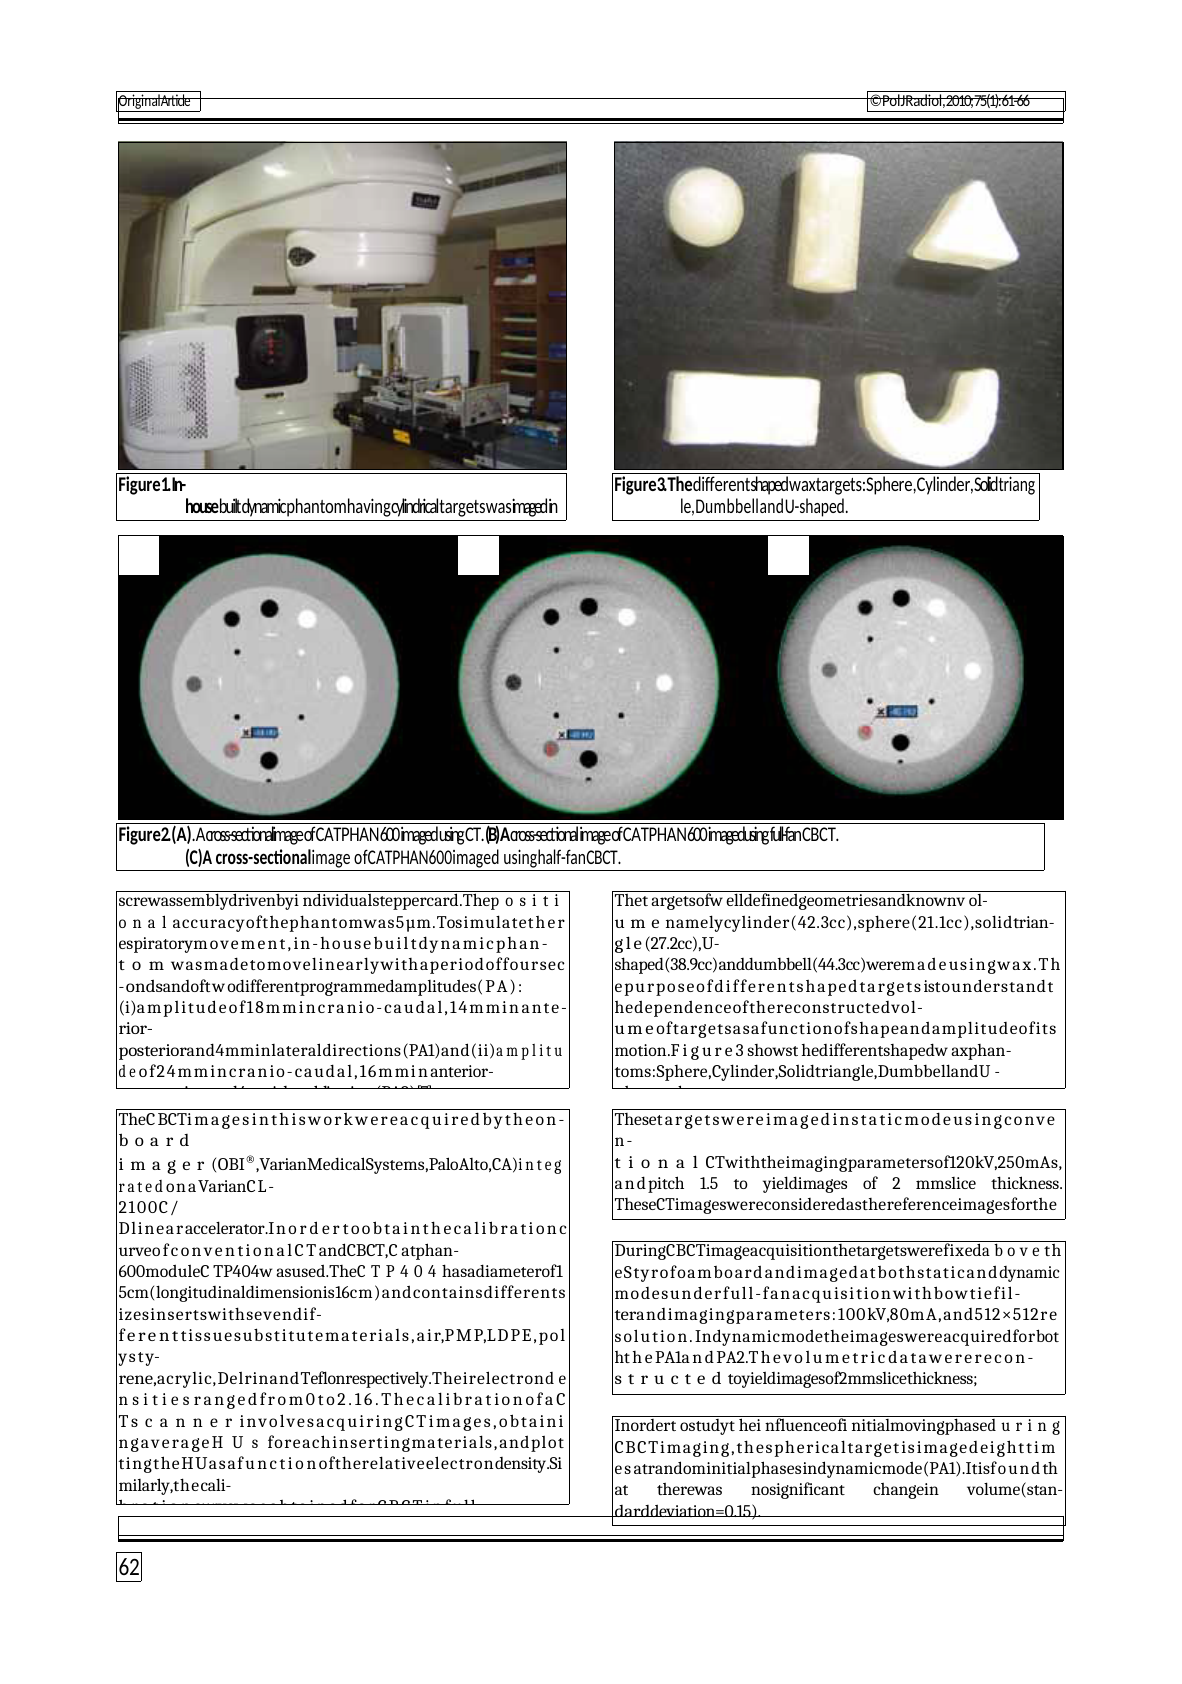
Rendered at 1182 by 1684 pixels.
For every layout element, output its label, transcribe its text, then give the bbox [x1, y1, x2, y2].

text Figure3.Thedifferentshapedwaxtargets:Sphere,Cylinder,Solidtriangle,DumbbellandU-shaped. [614, 474, 1037, 518]
text ©PolJRadiol,2010;75(1):61-66 [869, 92, 1065, 111]
text TheCBCTimagesinthisworkwereacquiredbytheon-board imager(OBI®,VarianMedicalSystems,PaloAlto,CA)integratedonaVarianCL-2100C/Dlinearaccelerator.InordertoobtainthecalibrationcurveofconventionalCTandCBCT,Catphan-600moduleCTP404wasused.TheCTP404hasadiameterof15cm(longitudinaldimensionis16cm)andcontainsdifferentsizesinsertswithsevendif-ferenttissuesubstitutematerials,air,PMP,LDPE,polysty-rene,acrylic,DelrinandTeflonrespectively.Theirelectrondensitiesrangedfrom0to2.16.ThecalibrationofaCTscannerinvolvesacquiringCTimages,obtainingaverageHUsforeachinsertingmaterials,andplottingtheHUasafunctionoftherelativeelectrondensity.Similarly,thecali-brationcurvewasobtainedforCBCTinfull-fanandhalf-fanmode.ThecalibrationcurvesofCT,full-fanCBCTandhalf-fanCBCTwerecompared.CrosssectionalimageofthephantomimagedusingCT,full-fanandhalf-fanCBCTwereshowninFigure2A–C. [118, 1110, 567, 1504]
text DuringCBCTimageacquisitionthetargetswerefixedabovetheStyrofoamboardandimagedatbothstaticanddynamicmodesunderfull-fanacquisitionwithbowtiefil-terandimagingparameters:100kV,80mA,and512×512resolution.IndynamicmodetheimageswereacquiredforboththePA1andPA2.Thevolumetricdatawererecon-structedtoyieldimagesof2mmslicethickness; [614, 1242, 1063, 1389]
text Figure1.In-housebuiltdynamicphantomhavingcylindricaltargetswasimagedinkV-CBCTintegratedwithVarianCL-2100C/D. [118, 474, 564, 520]
text OriginalArticle [118, 92, 200, 98]
text (i)amplitudeof18mmincranio-caudal,14mminante-rior-posteriorand4mminlateraldirections(PA1)and(ii)amplitudeof24mmincranio-caudal,16mminanterior-posteriorand4mminlateraldirections(PA2)[7]. [118, 997, 567, 1088]
text Thesetargetswereimagedinstaticmodeusingconven-tionalCTwiththeimagingparametersof120kV,250mAs,andpitch 1.5 to yieldimages of 2 mmslice thickness. TheseCTimageswereconsideredasthereferenceimagesfortheanalysis. [614, 1110, 1063, 1219]
text Figure2.(A).Across-sectionalimageofCATPHAN600imagedusingCT.(B)Across-sectionalimageofCATPHAN600imagedusingfull-fanCBCT. [118, 824, 1044, 846]
text (C)A cross-sectionalimage ofCATPHAN600imaged usinghalf-fanCBCT. [185, 846, 1044, 869]
text OriginalArticle [119, 99, 200, 111]
picture [119, 536, 1062, 819]
text 62 [118, 1553, 141, 1581]
text screwassemblydrivenbyindividualsteppercard.Thepositionalaccuracyofthephantomwas5µm.Tosimulatetherespiratorymovement,in-housebuiltdynamicphan-tomwasmadetomovelinearlywithaperiodoffoursec-ondsandoftwodifferentprogrammedamplitudes(PA): [118, 892, 567, 997]
picture [119, 143, 566, 469]
picture [615, 143, 1062, 469]
text InordertostudytheinfluenceofinitialmovingphaseduringCBCTimaging,thesphericaltargetisimagedeighttimesatrandominitialphasesindynamicmode(PA1).Itisfoundthat therewas nosignificant changein volume(stan-darddeviation=0.15). [614, 1417, 1063, 1516]
text Thetargetsofwelldefinedgeometriesandknownvol-umenamelycylinder(42.3cc),sphere(21.1cc),solidtrian-gle(27.2cc),U-shaped(38.9cc)anddumbbell(44.3cc)weremadeusingwax.Thepurposeofdifferentshapedtargetsistounderstandthedependenceofthereconstructedvol-umeoftargetsasafunctionofshapeandamplitudeofitsmotion.Figure3showsthedifferentshapedwaxphan-toms:Sphere,Cylinder,Solidtriangle,DumbbellandU-shaped. [614, 892, 1063, 1088]
